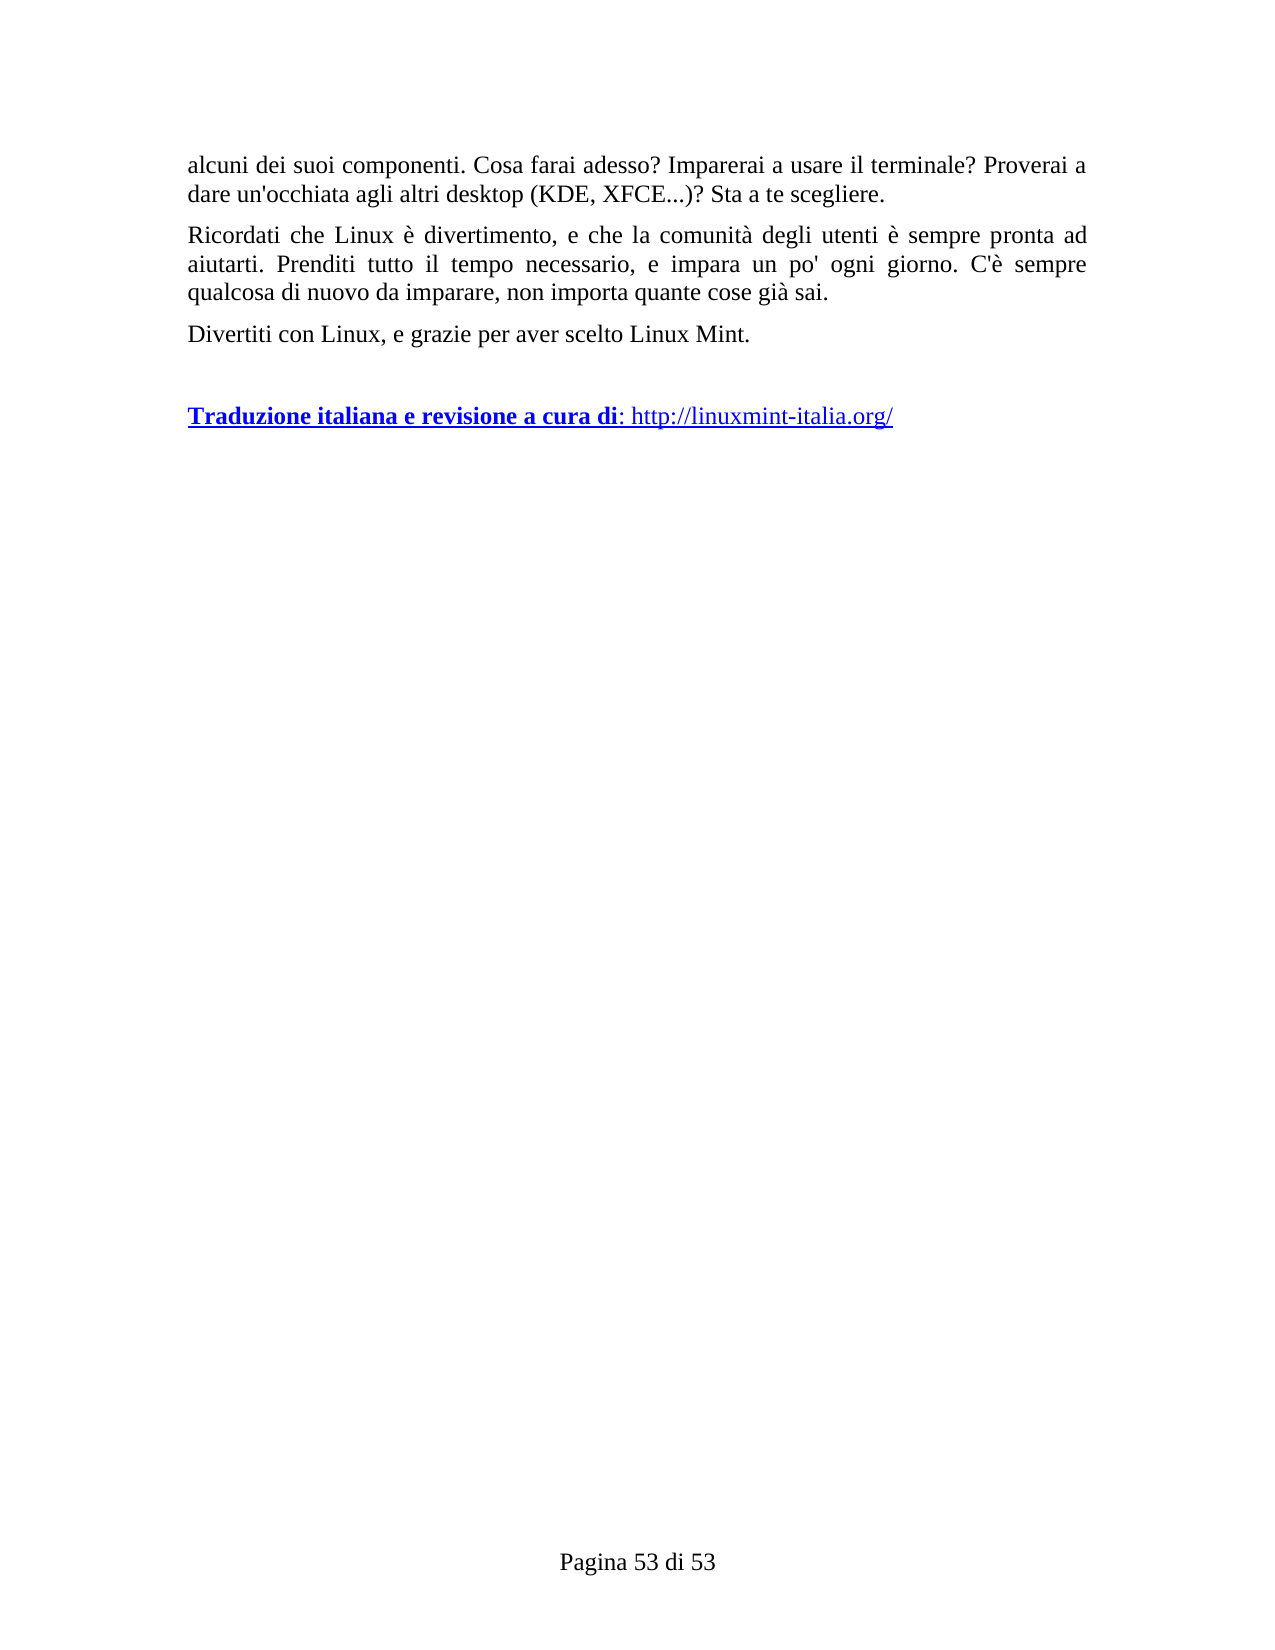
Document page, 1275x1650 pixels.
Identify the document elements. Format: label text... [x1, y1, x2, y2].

text Traduzione italiana e revisione a cura di: http://linuxmint-italia.org/ [187, 401, 1087, 430]
text alcuni dei suoi componenti. Cosa farai adesso? Imparerai a usare il terminale? Proverai a dare un'occhiata agli altri desktop (KDE, XFCE...)? Sta a te scegliere. [187, 150, 1087, 207]
text Divertiti con Linux, e grazie per aver scelto Linux Mint. [187, 319, 1087, 347]
text Ricordati che Linux è divertimento, e che la comunità degli utenti è sempre pronta ad aiutarti. Prenditi tutto il tempo necessario, e impara un po' ogni giorno. C'è sempre qualcosa di nuovo da imparare, non importa quante cose già sai. [187, 220, 1087, 306]
